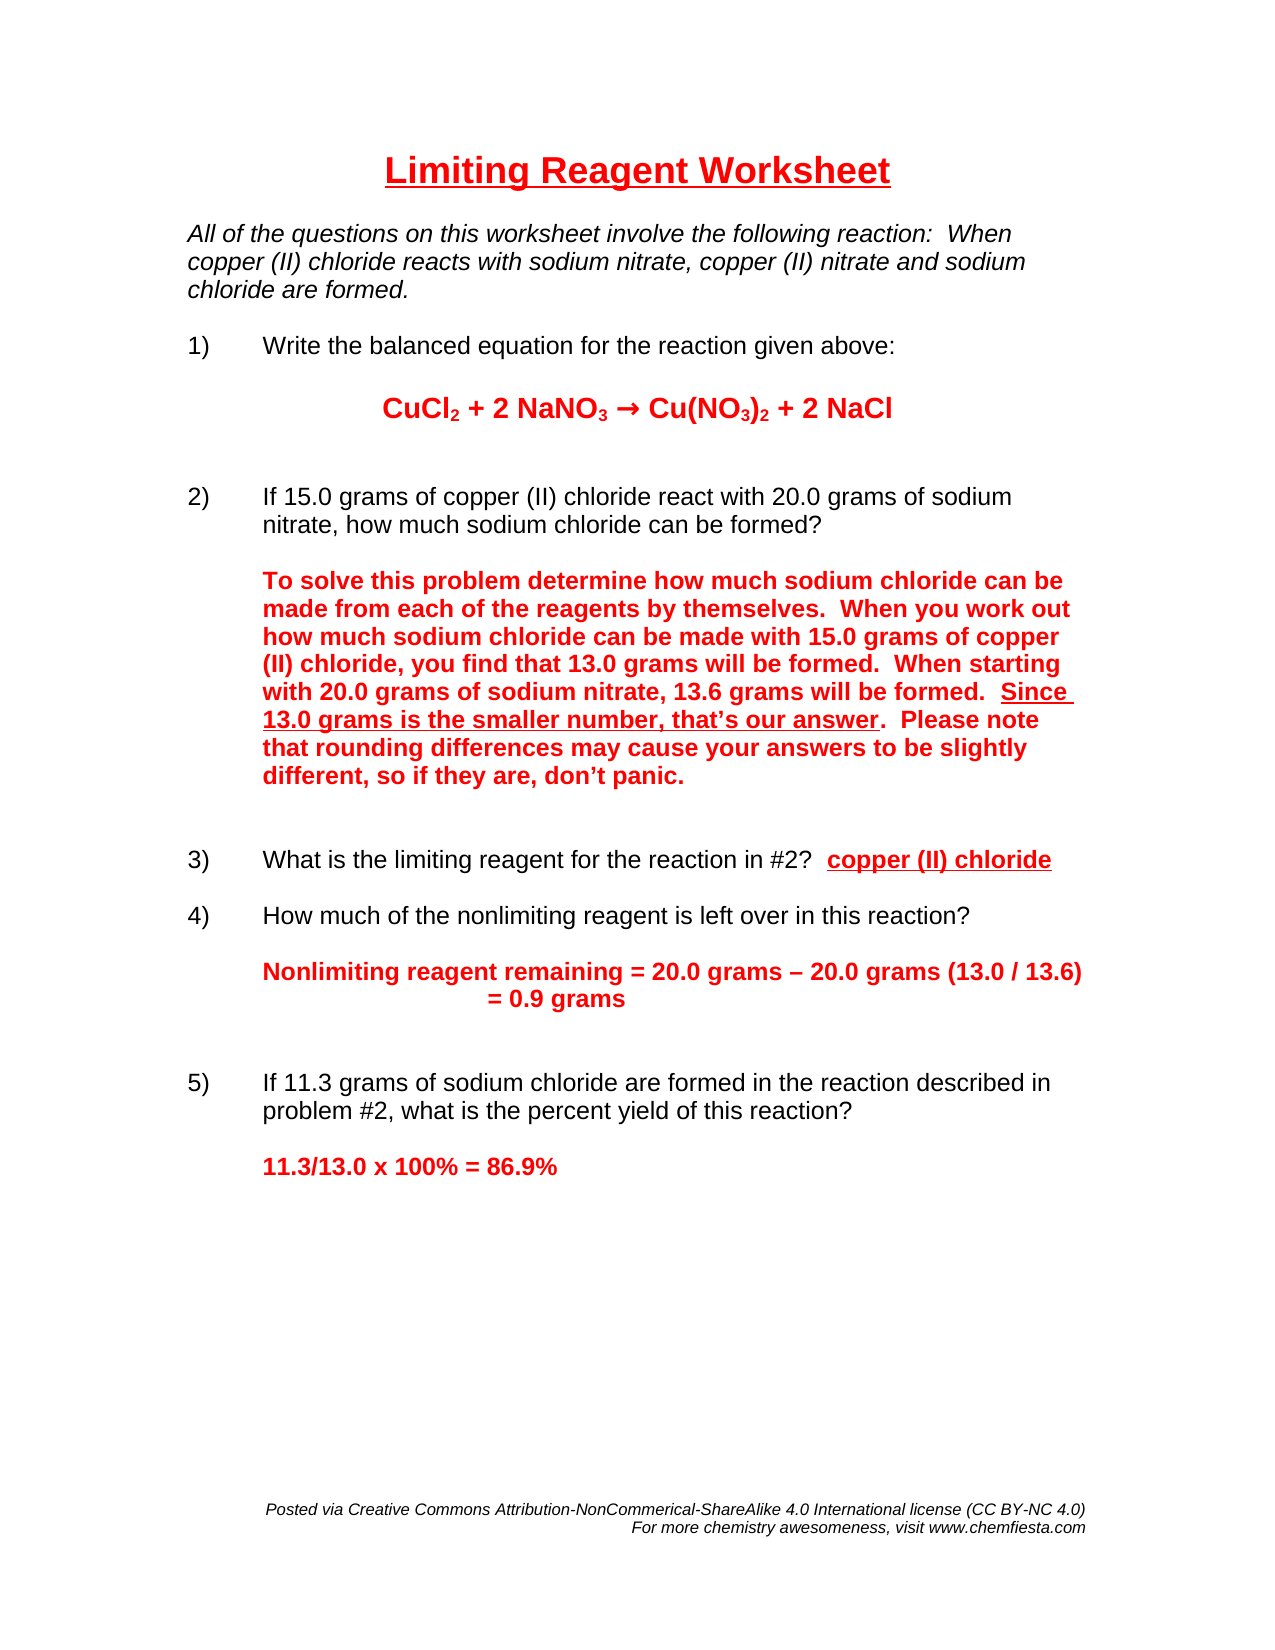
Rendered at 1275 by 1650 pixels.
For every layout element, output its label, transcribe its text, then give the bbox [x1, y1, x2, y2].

text Limiting Reagent Worksheet [187, 150, 1087, 192]
text 11.3/13.0 x 100% = 86.9% [187, 1153, 1087, 1181]
text All of the questions on this worksheet involve the following reaction: When copper (II) chloride reacts with sodium nitrate, copper (II) nitrate and sodium chloride are formed. [187, 220, 1087, 303]
text To solve this problem determine how much sodium chloride can be made from each of the reagents by themselves. When you work out how much sodium chloride can be made with 15.0 grams of copper (II) chloride, you find that 13.0 grams will be formed. When starting with 20.0 grams of sodium nitrate, 13.6 grams will be formed. Since 13.0 grams is the smaller number, that’s our answer. Please note that rounding differences may cause your answers to be slightly different, so if they are, don’t panic. [187, 567, 1087, 790]
text 2) If 15.0 grams of copper (II) chloride react with 20.0 grams of sodium nitrate, how much sodium chloride can be formed? [187, 483, 1087, 539]
text 3) What is the limiting reagent for the reaction in #2? copper (II) chloride [187, 846, 1087, 874]
text 4) How much of the nonlimiting reagent is left over in this reaction? [187, 902, 1087, 929]
text 1) Write the balanced equation for the reaction given above: [187, 331, 1087, 359]
text = 0.9 grams [187, 985, 1087, 1013]
text 5) If 11.3 grams of sodium chloride are formed in the reaction described in problem #2, what is the percent yield of this reaction? [187, 1069, 1087, 1125]
text Nonlimiting reagent remaining = 20.0 grams – 20.0 grams (13.0 / 13.6) [187, 957, 1087, 985]
text CuCl2 + 2 NaNO3 → Cu(NO3)2 + 2 NaCl [187, 387, 1087, 427]
